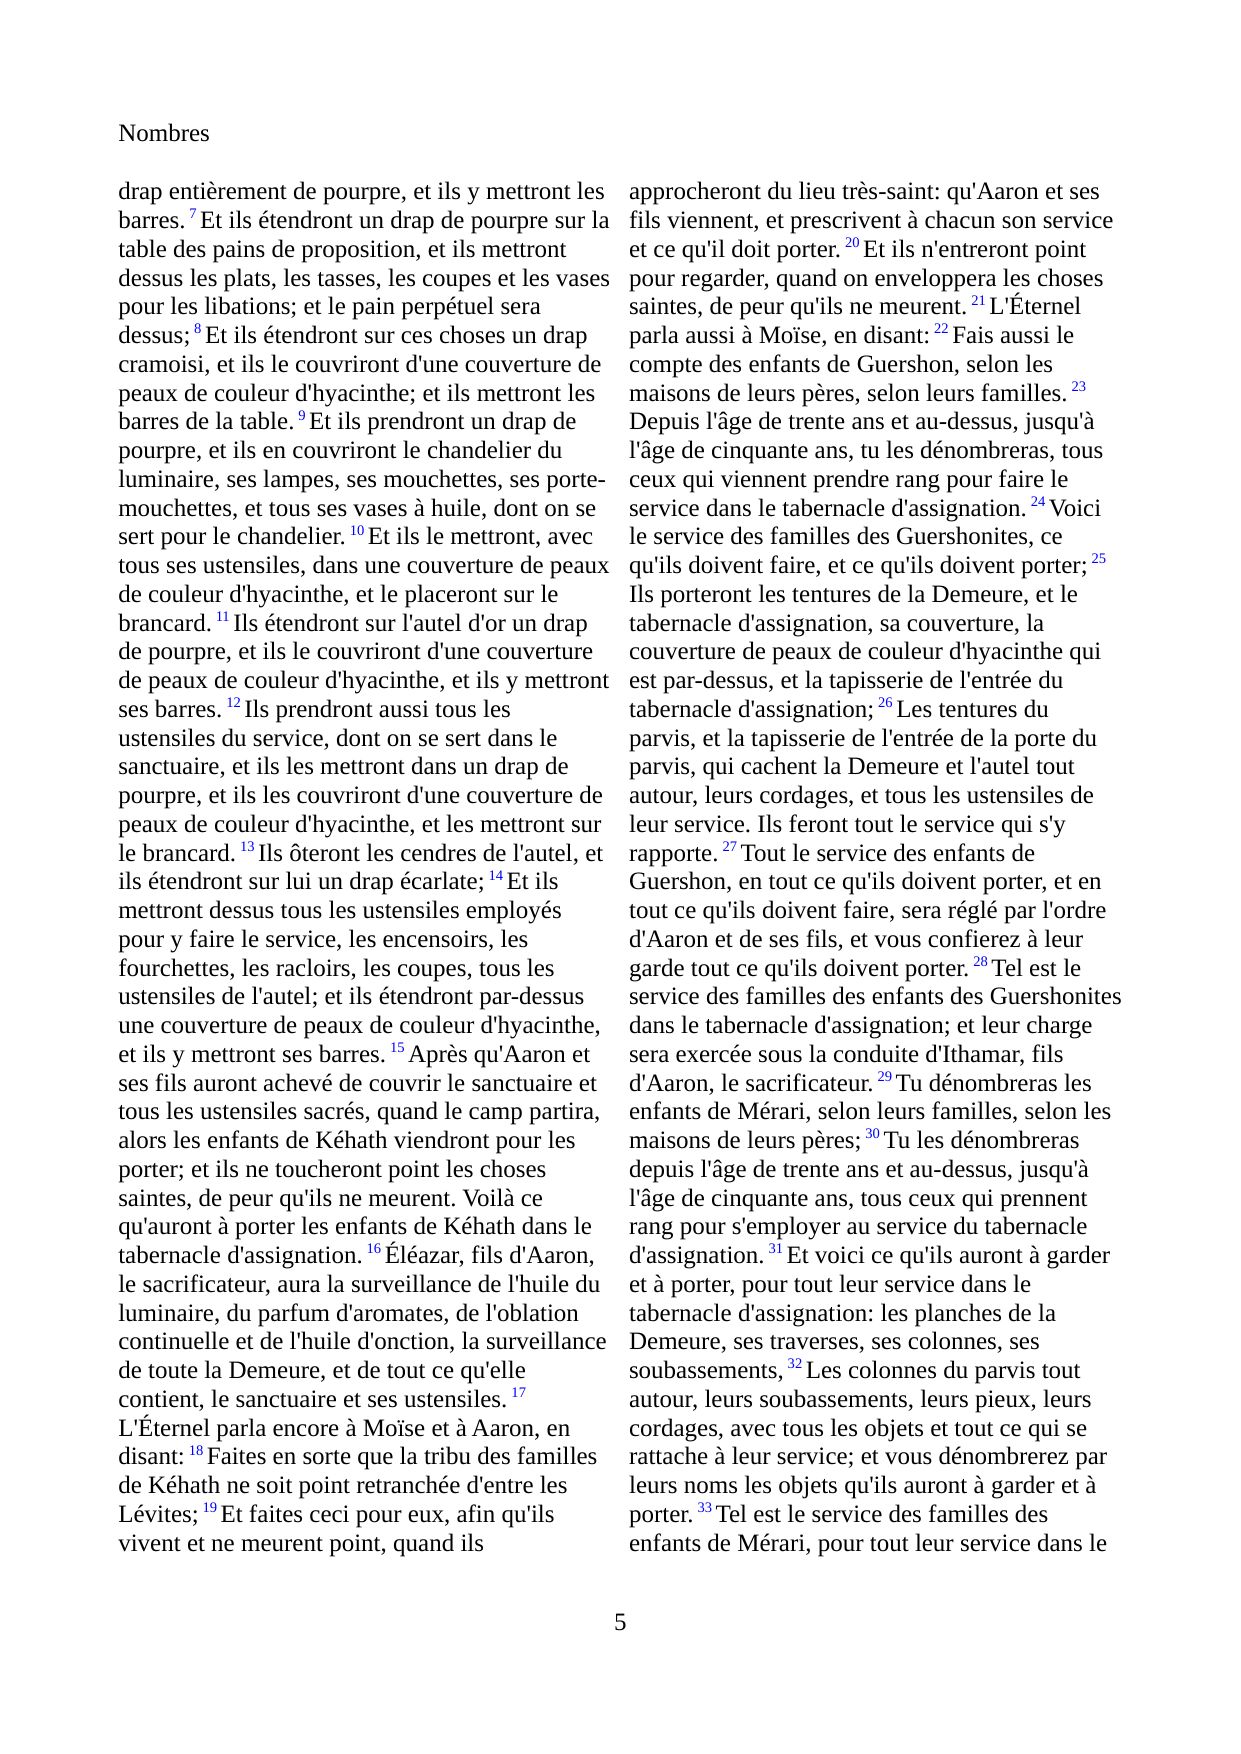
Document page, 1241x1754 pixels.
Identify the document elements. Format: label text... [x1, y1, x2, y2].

text drap entièrement de pourpre, et ils y mettront les barres. 7 Et ils étendront un drap de pourpre sur la table des pains de proposition, et ils mettront dessus les plats, les tasses, les coupes et les vases pour les libations; et le pain perpétuel sera dessus; 8 Et ils étendront sur ces choses un drap cramoisi, et ils le couvriront d'une couverture de peaux de couleur d'hyacinthe; et ils mettront les barres de la table. 9 Et ils prendront un drap de pourpre, et ils en couvriront le chandelier du luminaire, ses lampes, ses mouchettes, ses porte-mouchettes, et tous ses vases à huile, dont on se sert pour le chandelier. 10 Et ils le mettront, avec tous ses ustensiles, dans une couverture de peaux de couleur d'hyacinthe, et le placeront sur le brancard. 11 Ils étendront sur l'autel d'or un drap de pourpre, et ils le couvriront d'une couverture de peaux de couleur d'hyacinthe, et ils y mettront ses barres. 12 Ils prendront aussi tous les ustensiles du service, dont on se sert dans le sanctuaire, et ils les mettront dans un drap de pourpre, et ils les couvriront d'une couverture de peaux de couleur d'hyacinthe, et les mettront sur le brancard. 13 Ils ôteront les cendres de l'autel, et ils étendront sur lui un drap écarlate; 14 Et ils mettront dessus tous les ustensiles employés pour y faire le service, les encensoirs, les fourchettes, les racloirs, les coupes, tous les ustensiles de l'autel; et ils étendront par-dessus une couverture de peaux de couleur d'hyacinthe, et ils y mettront ses barres. 15 Après qu'Aaron et ses fils auront achevé de couvrir le sanctuaire et tous les ustensiles sacrés, quand le camp partira, alors les enfants de Kéhath viendront pour les porter; et ils ne toucheront point les choses saintes, de peur qu'ils ne meurent. Voilà ce qu'auront à porter les enfants de Kéhath dans le tabernacle d'assignation. 16 Éléazar, fils d'Aaron, le sacrificateur, aura la surveillance de l'huile du luminaire, du parfum d'aromates, de l'oblation continuelle et de l'huile d'onction, la surveillance de toute la Demeure, et de tout ce qu'elle contient, le sanctuaire et ses ustensiles. 17 L'Éternel parla encore à Moïse et à Aaron, en disant: 18 Faites en sorte que la tribu des familles de Kéhath ne soit point retranchée d'entre les Lévites; 19 Et faites ceci pour eux, afin qu'ils vivent et ne meurent point, quand ils [118, 176, 611, 1556]
text approcheront du lieu très-saint: qu'Aaron et ses fils viennent, et prescrivent à chacun son service et ce qu'il doit porter. 20 Et ils n'entreront point pour regarder, quand on enveloppera les choses saintes, de peur qu'ils ne meurent. 21 L'Éternel parla aussi à Moïse, en disant: 22 Fais aussi le compte des enfants de Guershon, selon les maisons de leurs pères, selon leurs familles. 23 Depuis l'âge de trente ans et au-dessus, jusqu'à l'âge de cinquante ans, tu les dénombreras, tous ceux qui viennent prendre rang pour faire le service dans le tabernacle d'assignation. 24 Voici le service des familles des Guershonites, ce qu'ils doivent faire, et ce qu'ils doivent porter; 25 Ils porteront les tentures de la Demeure, et le tabernacle d'assignation, sa couverture, la couverture de peaux de couleur d'hyacinthe qui est par-dessus, et la tapisserie de l'entrée du tabernacle d'assignation; 26 Les tentures du parvis, et la tapisserie de l'entrée de la porte du parvis, qui cachent la Demeure et l'autel tout autour, leurs cordages, et tous les ustensiles de leur service. Ils feront tout le service qui s'y rapporte. 27 Tout le service des enfants de Guershon, en tout ce qu'ils doivent porter, et en tout ce qu'ils doivent faire, sera réglé par l'ordre d'Aaron et de ses fils, et vous confierez à leur garde tout ce qu'ils doivent porter. 28 Tel est le service des familles des enfants des Guershonites dans le tabernacle d'assignation; et leur charge sera exercée sous la conduite d'Ithamar, fils d'Aaron, le sacrificateur. 29 Tu dénombreras les enfants de Mérari, selon leurs familles, selon les maisons de leurs pères; 30 Tu les dénombreras depuis l'âge de trente ans et au-dessus, jusqu'à l'âge de cinquante ans, tous ceux qui prennent rang pour s'employer au service du tabernacle d'assignation. 31 Et voici ce qu'ils auront à garder et à porter, pour tout leur service dans le tabernacle d'assignation: les planches de la Demeure, ses traverses, ses colonnes, ses soubassements, 32 Les colonnes du parvis tout autour, leurs soubassements, leurs pieux, leurs cordages, avec tous les objets et tout ce qui se rattache à leur service; et vous dénombrerez par leurs noms les objets qu'ils auront à garder et à porter. 33 Tel est le service des familles des enfants de Mérari, pour tout leur service dans le [629, 176, 1122, 1556]
